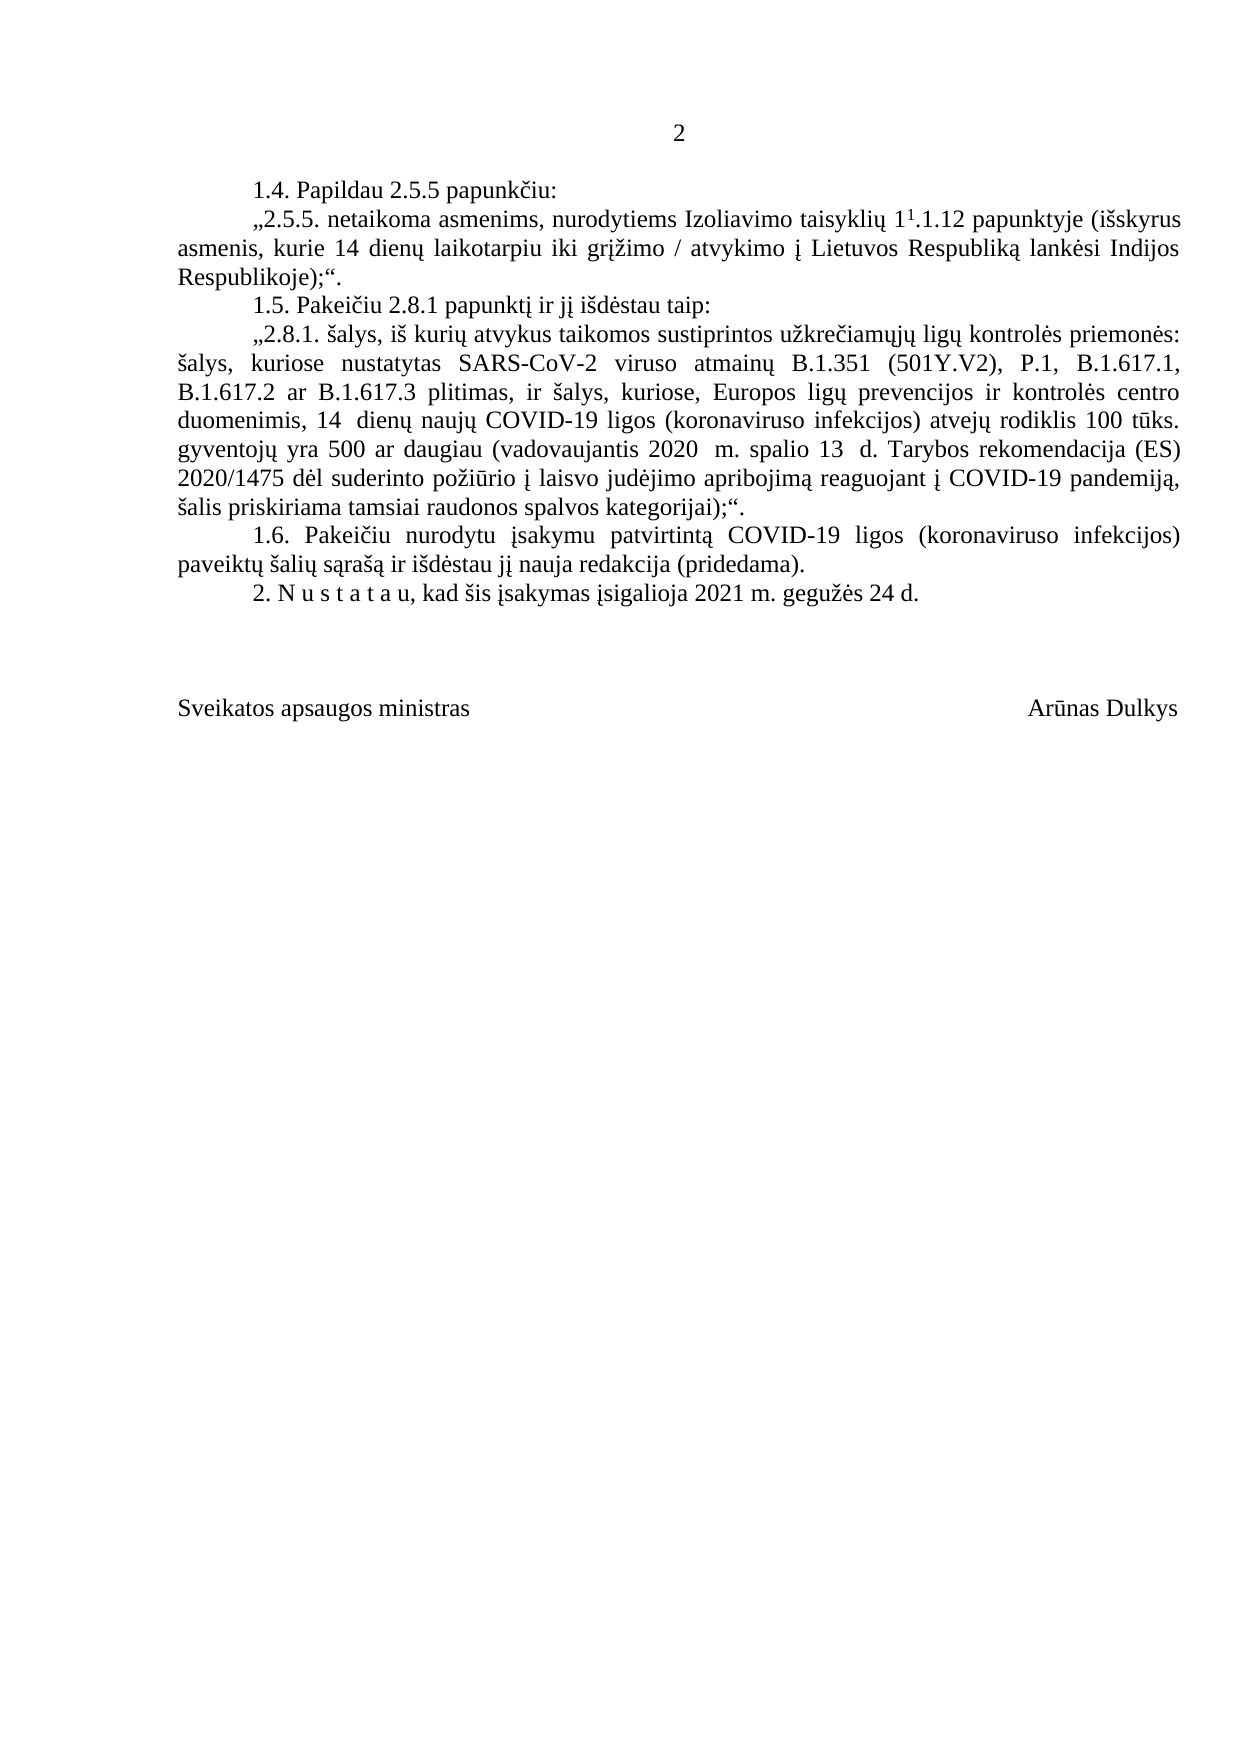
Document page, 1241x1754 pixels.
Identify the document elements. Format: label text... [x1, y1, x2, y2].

text 1.4. Papildau 2.5.5 papunkčiu: [177, 176, 1181, 204]
text 1.5. Pakeičiu 2.8.1 papunktį ir jį išdėstau taip: [177, 291, 1181, 319]
text „2.8.1. šalys, iš kurių atvykus taikomos sustiprintos užkrečiamųjų ligų kontrolės priemonės: šalys, kuriose nustatytas SARS-CoV-2 viruso atmainų B.1.351 (501Y.V2), P.1, B.1.617.1, B.1.617.2 ar B.1.617.3 plitimas, ir šalys, kuriose, Europos ligų prevencijos ir kontrolės centro duomenimis, 14 dienų naujų COVID-19 ligos (koronaviruso infekcijos) atvejų rodiklis 100 tūks. gyventojų yra 500 ar daugiau (vadovaujantis 2020 m. spalio 13 d. Tarybos rekomendacija (ES) 2020/1475 dėl suderinto požiūrio į laisvo judėjimo apribojimą reaguojant į COVID-19 pandemiją, šalis priskiriama tamsiai raudonos spalvos kategorijai);“. [177, 319, 1181, 521]
text „2.5.5. netaikoma asmenims, nurodytiems Izoliavimo taisyklių 11.1.12 papunktyje (išskyrus asmenis, kurie 14 dienų laikotarpiu iki grįžimo / atvykimo į Lietuvos Respubliką lankėsi Indijos Respublikoje);“. [177, 204, 1181, 291]
text 2. N u s t a t a u, kad šis įsakymas įsigalioja 2021 m. gegužės 24 d. [177, 578, 1181, 607]
text 1.6. Pakeičiu nurodytu įsakymu patvirtintą COVID-19 ligos (koronaviruso infekcijos) paveiktų šalių sąrašą ir išdėstau jį nauja redakcija (pridedama). [177, 521, 1181, 578]
text Sveikatos apsaugos ministras Arūnas Dulkys [177, 693, 1181, 722]
